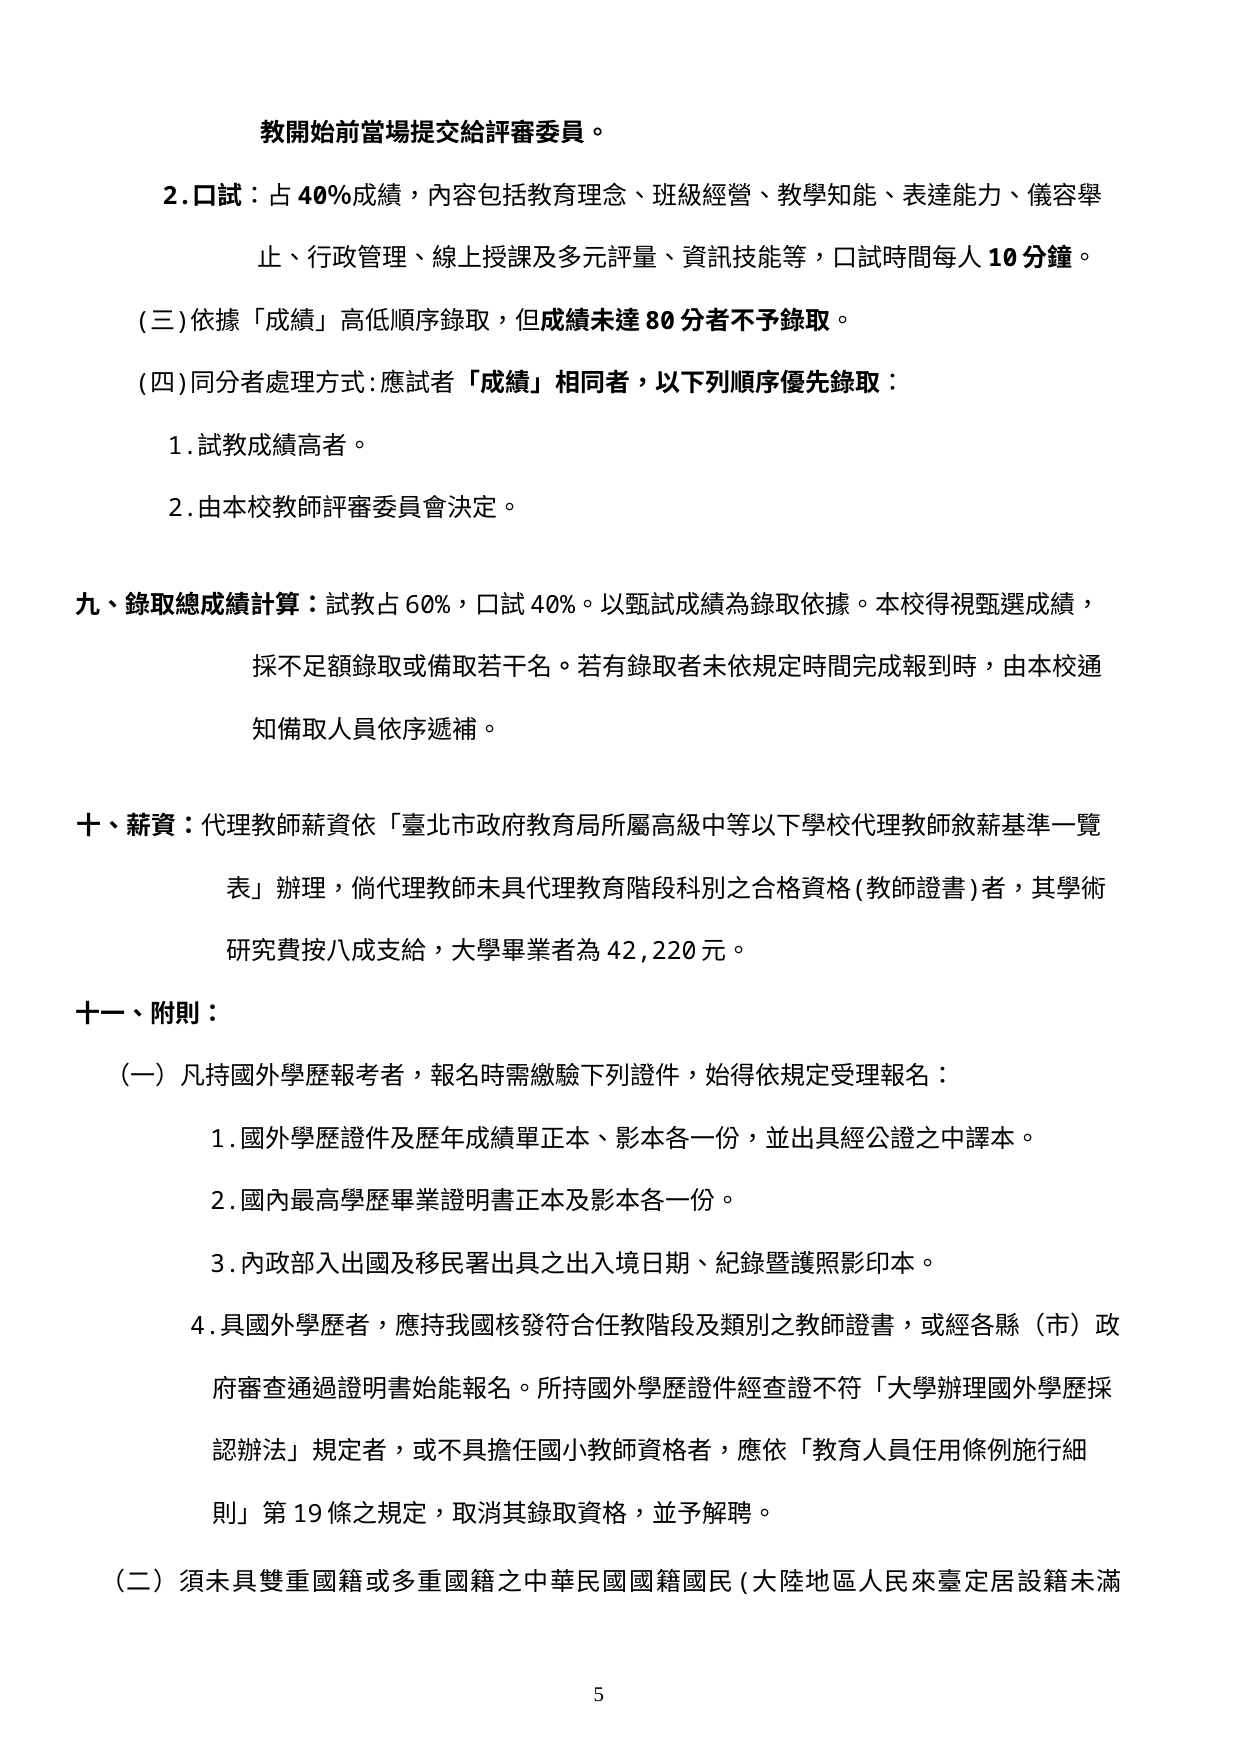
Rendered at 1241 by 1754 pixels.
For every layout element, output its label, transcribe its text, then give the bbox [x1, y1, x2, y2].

text 九、錄取總成績計算：試教占60%，口試40%。以甄試成績為錄取依據。本校得視甄選成績，採不足額錄取或備取若干名。若有錄取者未依規定時間完成報到時，由本校通知備取人員依序遞補。 [75, 561, 1122, 748]
text (三)依據「成績」高低順序錄取，但成績未達80分者不予錄取。 [75, 277, 1122, 339]
text 2.口試：占40％成績，內容包括教育理念、班級經營、教學知能、表達能力、儀容舉止、行政管理、線上授課及多元評量、資訊技能等，口試時間每人10分鐘。 [162, 152, 1122, 277]
text 4.具國外學歷者，應持我國核發符合任教階段及類別之教師證書，或經各縣（市）政府審查通過證明書始能報名。所持國外學歷證件經查證不符「大學辦理國外學歷採認辦法」規定者，或不具擔任國小教師資格者，應依「教育人員任用條例施行細則」第19條之規定，取消其錄取資格，並予解聘。 [175, 1282, 1122, 1532]
text 2.國內最高學歷畢業證明書正本及影本各一份。 [75, 1157, 1122, 1220]
text 1.試教成績高者。 [87, 402, 1122, 464]
text 2.由本校教師評審委員會決定。 [138, 464, 1122, 527]
text 十、薪資：代理教師薪資依「臺北市政府教育局所屬高級中等以下學校代理教師敘薪基準一覽表」辦理，倘代理教師未具代理教育階段科別之合格資格(教師證書)者，其學術研究費按八成支給，大學畢業者為42,220元。 [76, 782, 1122, 970]
text 1.國外學歷證件及歷年成績單正本、影本各一份，並出具經公證之中譯本。 [75, 1095, 1122, 1157]
text （二）須未具雙重國籍或多重國籍之中華民國國籍國民(大陸地區人民來臺定居設籍未滿 [100, 1537, 1122, 1600]
text （一）凡持國外學歷報考者，報名時需繳驗下列證件，始得依規定受理報名： [75, 1032, 1122, 1095]
text 3.內政部入出國及移民署出具之出入境日期、紀錄暨護照影印本。 [75, 1220, 1122, 1282]
text (四)同分者處理方式:應試者「成績」相同者，以下列順序優先錄取： [75, 339, 1122, 402]
text 教開始前當場提交給評審委員。 [165, 89, 1122, 152]
text 十一、附則： [75, 970, 1122, 1032]
